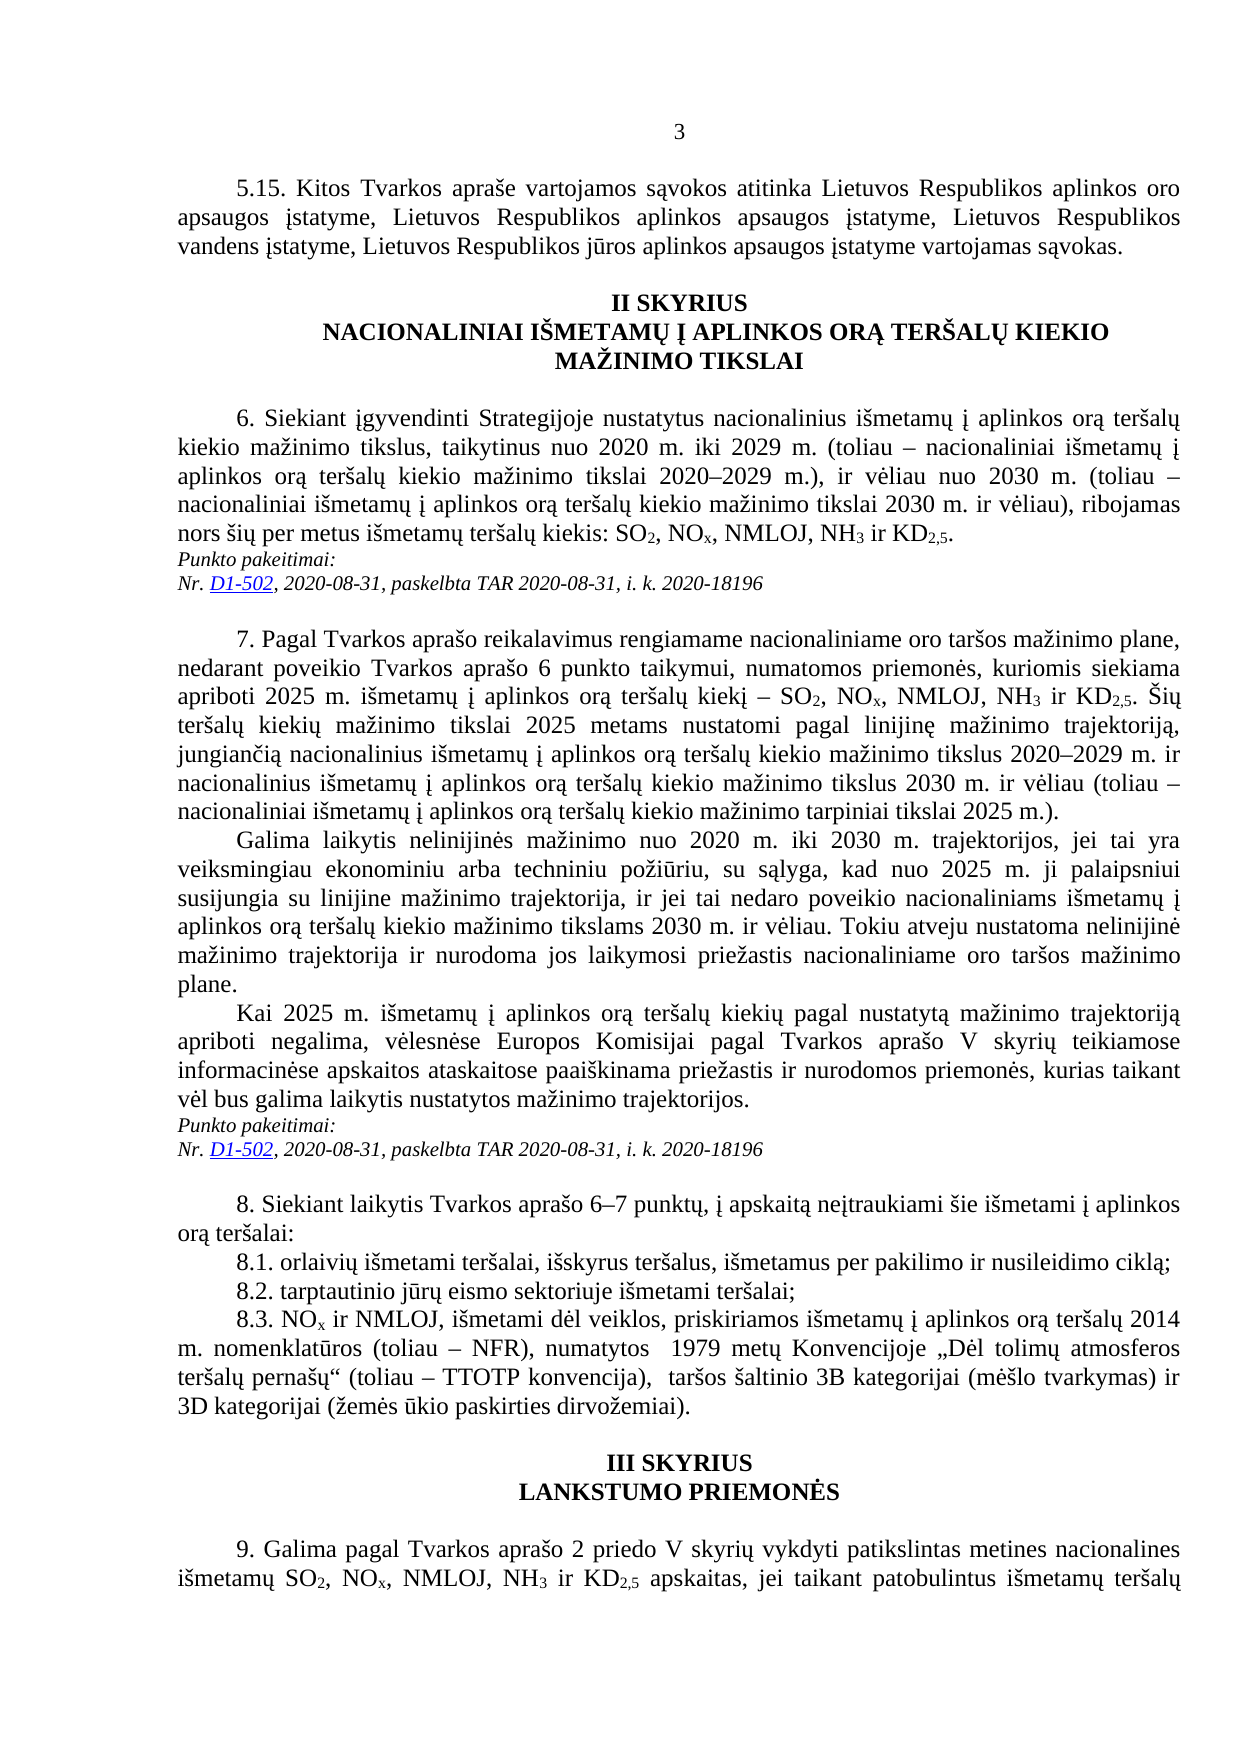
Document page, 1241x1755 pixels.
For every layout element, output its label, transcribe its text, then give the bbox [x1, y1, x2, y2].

text LANKSTUMO PRIEMONĖS [177, 1477, 1181, 1506]
text 8.3. NOx ir NMLOJ, išmetami dėl veiklos, priskiriamos išmetamų į aplinkos orą teršalų 2014 m. nomenklatūros (toliau – NFR), numatytos 1979 metų Konvencijoje „Dėl tolimų atmosferos teršalų pernašų“ (toliau – TTOTP konvencija), taršos šaltinio 3B kategorijai (mėšlo tvarkymas) ir 3D kategorijai (žemės ūkio paskirties dirvožemiai). [177, 1304, 1181, 1419]
text Kai 2025 m. išmetamų į aplinkos orą teršalų kiekių pagal nustatytą mažinimo trajektoriją apriboti negalima, vėlesnėse Europos Komisijai pagal Tvarkos aprašo V skyrių teikiamose informacinėse apskaitos ataskaitose paaiškinama priežastis ir nurodomos priemonės, kurias taikant vėl bus galima laikytis nustatytos mažinimo trajektorijos. [177, 998, 1181, 1113]
text NACIONALINIAI IŠMETAMŲ Į APLINKOS ORĄ TERŠALŲ KIEKIO MAŽINIMO TIKSLAI [177, 317, 1181, 374]
text II SKYRIUS [177, 288, 1181, 317]
text Nr. D1-502, 2020-08-31, paskelbta TAR 2020-08-31, i. k. 2020-18196 [177, 571, 1181, 595]
text Punkto pakeitimai: [177, 547, 1181, 571]
text 6. Siekiant įgyvendinti Strategijoje nustatytus nacionalinius išmetamų į aplinkos orą teršalų kiekio mažinimo tikslus, taikytinus nuo 2020 m. iki 2029 m. (toliau – nacionaliniai išmetamų į aplinkos orą teršalų kiekio mažinimo tikslai 2020–2029 m.), ir vėliau nuo 2030 m. (toliau – nacionaliniai išmetamų į aplinkos orą teršalų kiekio mažinimo tikslai 2030 m. ir vėliau), ribojamas nors šių per metus išmetamų teršalų kiekis: SO2, NOx, NMLOJ, NH3 ir KD2,5. [177, 403, 1181, 547]
text 8.2. tarptautinio jūrų eismo sektoriuje išmetami teršalai; [177, 1276, 1181, 1304]
text 9. Galima pagal Tvarkos aprašo 2 priedo V skyrių vykdyti patikslintas metines nacionalines išmetamų SO2, NOx, NMLOJ, NH3 ir KD2,5 apskaitas, jei taikant patobulintus išmetamų teršalų [177, 1534, 1181, 1592]
text 8.1. orlaivių išmetami teršalai, išskyrus teršalus, išmetamus per pakilimo ir nusileidimo ciklą; [177, 1247, 1181, 1276]
text III SKYRIUS [177, 1448, 1181, 1477]
text 5.15. Kitos Tvarkos apraše vartojamos sąvokos atitinka Lietuvos Respublikos aplinkos oro apsaugos įstatyme, Lietuvos Respublikos aplinkos apsaugos įstatyme, Lietuvos Respublikos vandens įstatyme, Lietuvos Respublikos jūros aplinkos apsaugos įstatyme vartojamas sąvokas. [177, 173, 1181, 259]
text Punkto pakeitimai: [177, 1113, 1181, 1137]
text 7. Pagal Tvarkos aprašo reikalavimus rengiamame nacionaliniame oro taršos mažinimo plane, nedarant poveikio Tvarkos aprašo 6 punkto taikymui, numatomos priemonės, kuriomis siekiama apriboti 2025 m. išmetamų į aplinkos orą teršalų kiekį – SO2, NOx, NMLOJ, NH3 ir KD2,5. Šių teršalų kiekių mažinimo tikslai 2025 metams nustatomi pagal linijinę mažinimo trajektoriją, jungiančią nacionalinius išmetamų į aplinkos orą teršalų kiekio mažinimo tikslus 2020–2029 m. ir nacionalinius išmetamų į aplinkos orą teršalų kiekio mažinimo tikslus 2030 m. ir vėliau (toliau – nacionaliniai išmetamų į aplinkos orą teršalų kiekio mažinimo tarpiniai tikslai 2025 m.). [177, 624, 1181, 825]
text Galima laikytis nelinijinės mažinimo nuo 2020 m. iki 2030 m. trajektorijos, jei tai yra veiksmingiau ekonominiu arba techniniu požiūriu, su sąlyga, kad nuo 2025 m. ji palaipsniui susijungia su linijine mažinimo trajektorija, ir jei tai nedaro poveikio nacionaliniams išmetamų į aplinkos orą teršalų kiekio mažinimo tikslams 2030 m. ir vėliau. Tokiu atveju nustatoma nelinijinė mažinimo trajektorija ir nurodoma jos laikymosi priežastis nacionaliniame oro taršos mažinimo plane. [177, 825, 1181, 998]
text Nr. D1-502, 2020-08-31, paskelbta TAR 2020-08-31, i. k. 2020-18196 [177, 1137, 1181, 1161]
text 8. Siekiant laikytis Tvarkos aprašo 6–7 punktų, į apskaitą neįtraukiami šie išmetami į aplinkos orą teršalai: [177, 1189, 1181, 1247]
